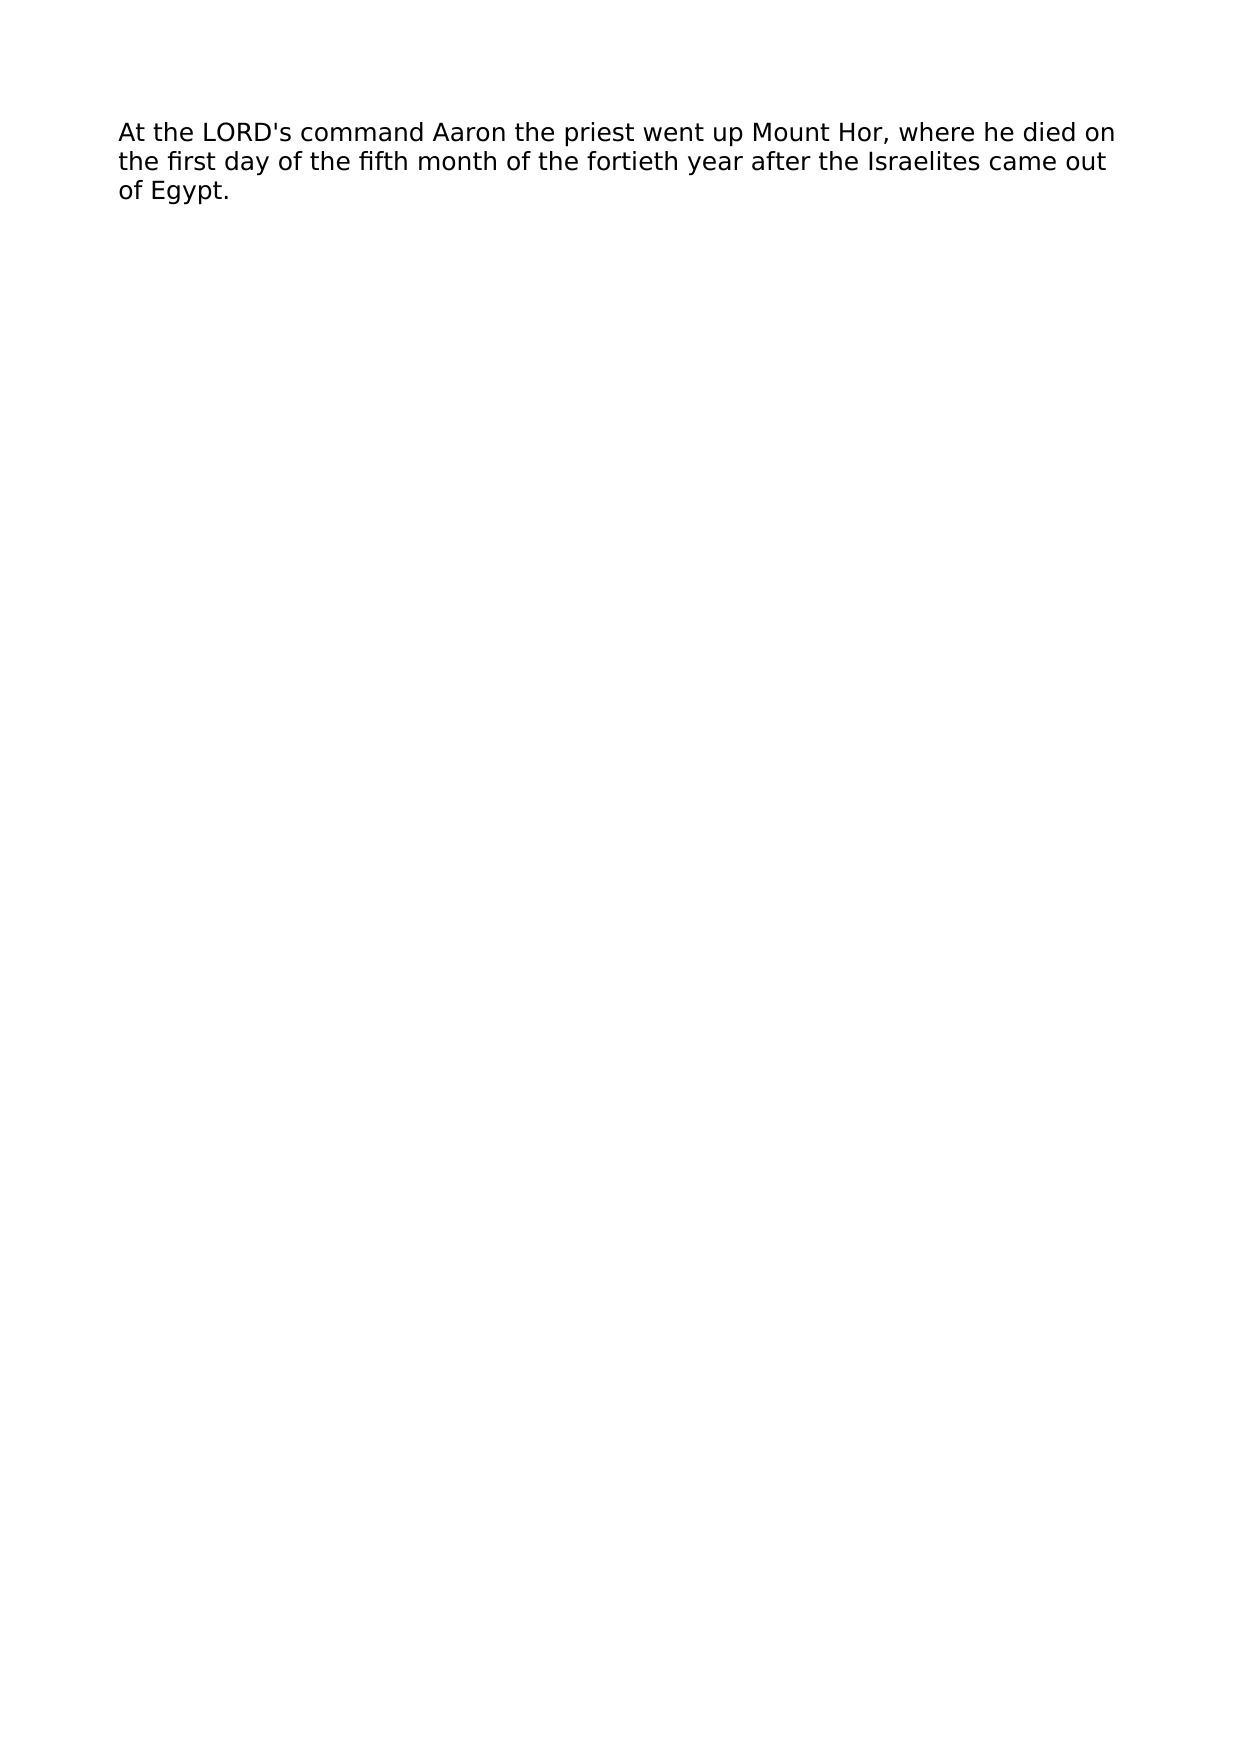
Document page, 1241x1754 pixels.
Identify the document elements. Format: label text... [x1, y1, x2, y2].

text At the LORD's command Aaron the priest went up Mount Hor, where he died on the first day of the fifth month of the fortieth year after the Israelites came out of Egypt. [118, 118, 1122, 206]
